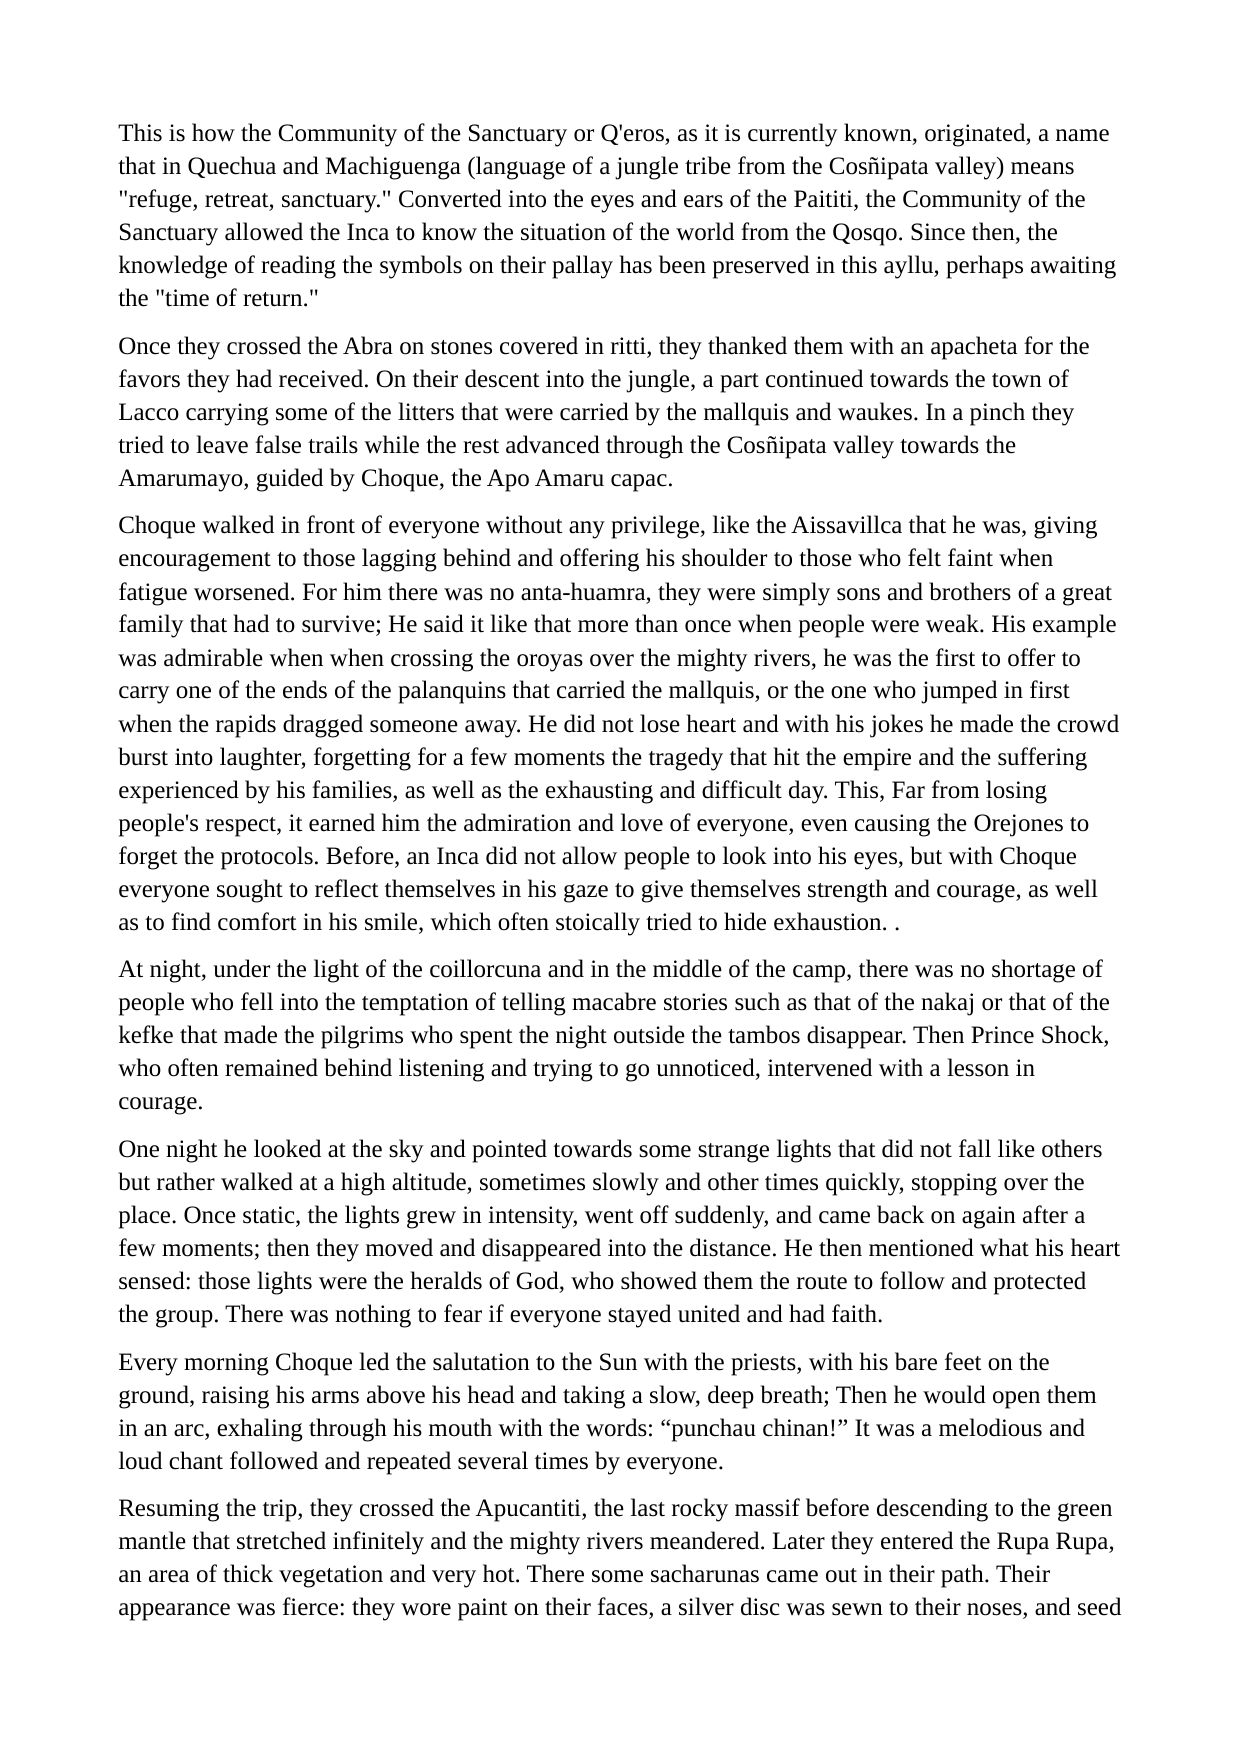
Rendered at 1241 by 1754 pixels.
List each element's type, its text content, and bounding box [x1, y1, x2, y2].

text One night he looked at the sky and pointed towards some strange lights that did not fall like others but rather walked at a high altitude, sometimes slowly and other times quickly, stopping over the place. Once static, the lights grew in intensity, went off suddenly, and came back on again after a few moments; then they moved and disappeared into the distance. He then mentioned what his heart sensed: those lights were the heralds of God, who showed them the route to follow and protected the group. There was nothing to fear if everyone stayed united and had faith. [118, 1134, 1122, 1328]
text Choque walked in front of everyone without any privilege, like the Aissavillca that he was, giving encouragement to those lagging behind and offering his shoulder to those who felt faint when fatigue worsened. For him there was no anta-huamra, they were simply sons and brothers of a great family that had to survive; He said it like that more than once when people were weak. His example was admirable when when crossing the oroyas over the mighty rivers, he was the first to offer to carry one of the ends of the palanquins that carried the mallquis, or the one who jumped in first when the rapids dragged someone away. He did not lose heart and with his jokes he made the crowd burst into laughter, forgetting for a few moments the tragedy that hit the empire and the suffering experienced by his families, as well as the exhausting and difficult day. This, Far from losing people's respect, it earned him the admiration and love of everyone, even causing the Orejones to forget the protocols. Before, an Inca did not allow people to look into his eyes, but with Choque everyone sought to reflect themselves in his gaze to give themselves strength and courage, as well as to find comfort in his smile, which often stoically tried to hide exhaustion. . [118, 511, 1122, 936]
text Once they crossed the Abra on stones covered in ritti, they thanked them with an apacheta for the favors they had received. On their descent into the jungle, a part continued towards the town of Lacco carrying some of the litters that were carried by the mallquis and waukes. In a pinch they tried to leave false trails while the rest advanced through the Cosñipata valley towards the Amarumayo, guided by Choque, the Apo Amaru capac. [118, 331, 1122, 492]
text At night, under the light of the coillorcuna and in the middle of the camp, there was no shortage of people who fell into the temptation of telling macabre stories such as that of the nakaj or that of the kefke that made the pilgrims who spent the night outside the tambos disappear. Then Prince Shock, who often remained behind listening and trying to go unnoticed, intervened with a lesson in courage. [118, 954, 1122, 1115]
text This is how the Community of the Sanctuary or Q'eros, as it is currently known, originated, a name that in Quechua and Machiguenga (language of a jungle tribe from the Cosñipata valley) means "refuge, retreat, sanctuary." Converted into the eyes and ears of the Paititi, the Community of the Sanctuary allowed the Inca to know the situation of the world from the Qosqo. Since then, the knowledge of reading the symbols on their pallay has been preserved in this ayllu, perhaps awaiting the "time of return." [118, 118, 1122, 312]
text Resuming the trip, they crossed the Apucantiti, the last rocky massif before descending to the green mantle that stretched infinitely and the mighty rivers meandered. Later they entered the Rupa Rupa, an area of ​​thick vegetation and very hot. There some sacharunas came out in their path. Their appearance was fierce: they wore paint on their faces, a silver disc was sewn to their noses, and seed [118, 1493, 1122, 1621]
text Every morning Choque led the salutation to the Sun with the priests, with his bare feet on the ground, raising his arms above his head and taking a slow, deep breath; Then he would open them in an arc, exhaling through his mouth with the words: “punchau chinan!” It was a melodious and loud chant followed and repeated several times by everyone. [118, 1347, 1122, 1474]
